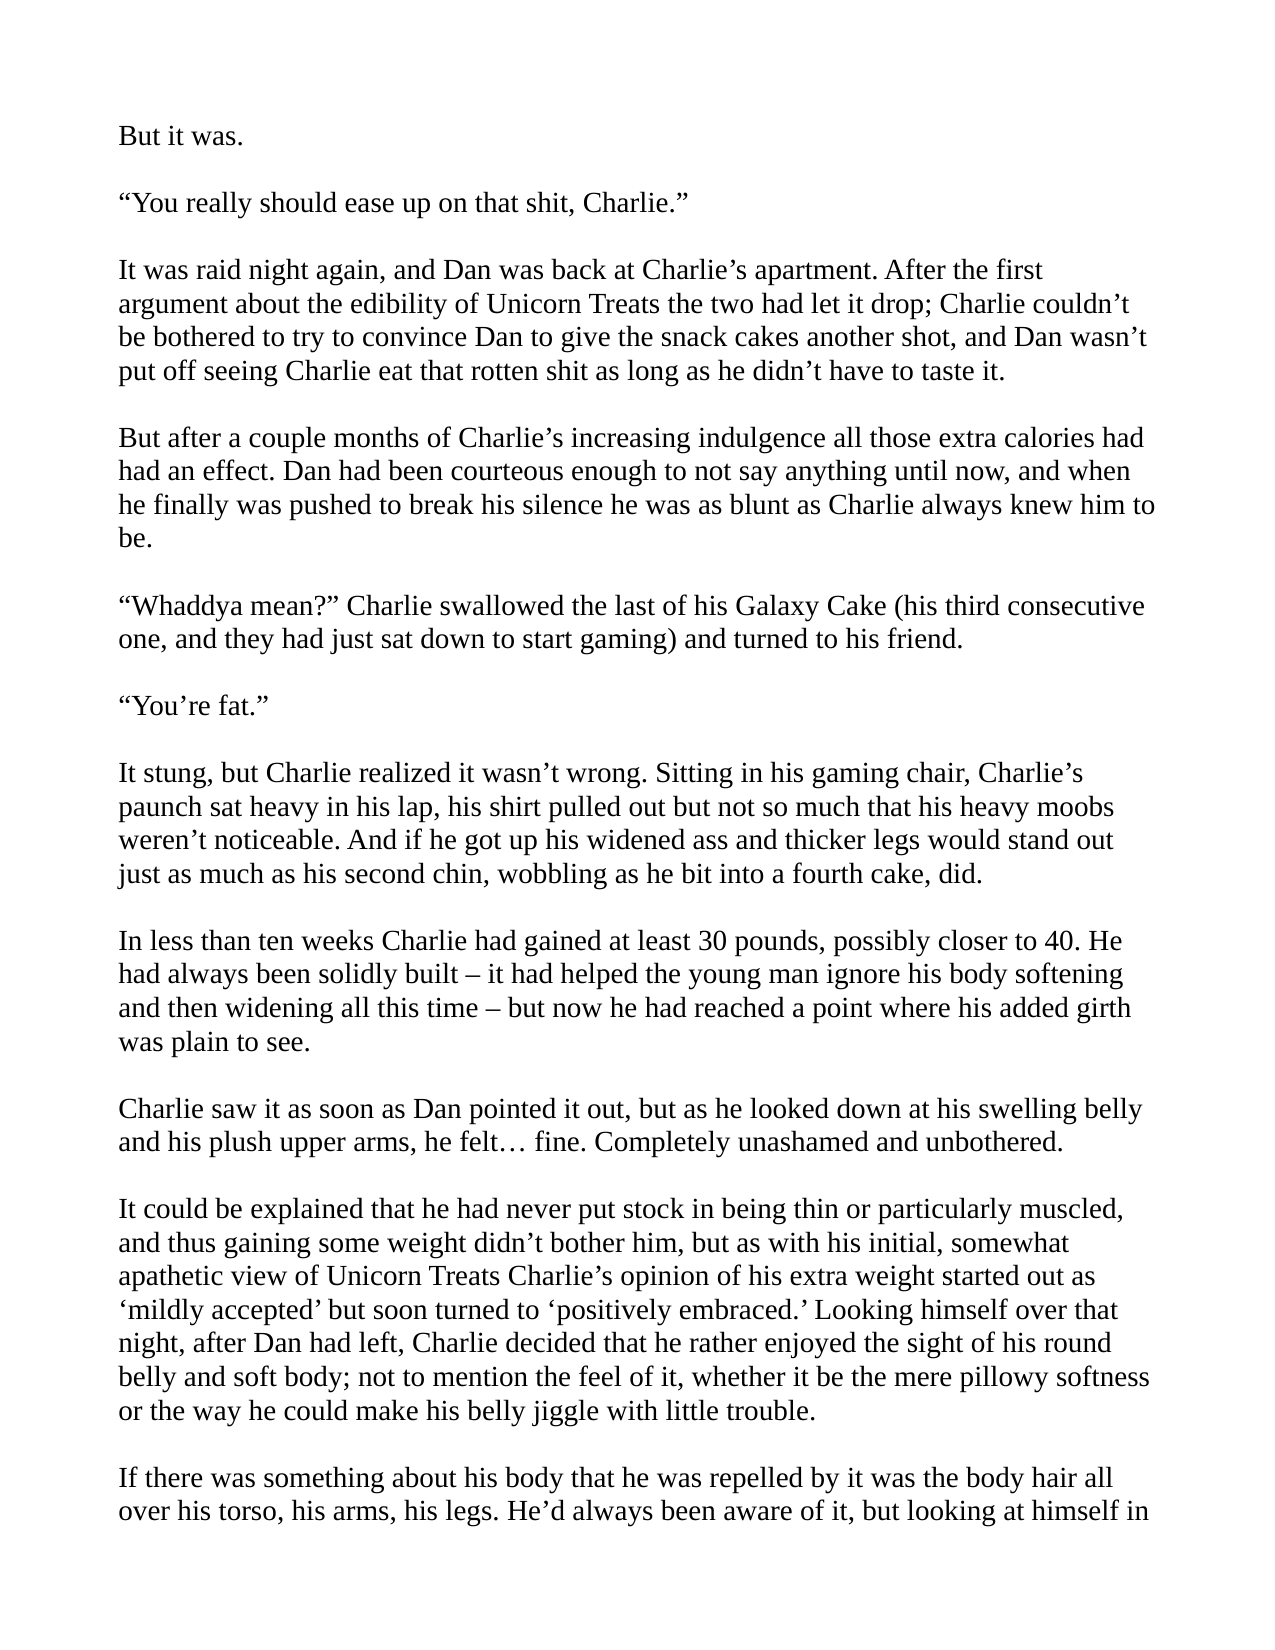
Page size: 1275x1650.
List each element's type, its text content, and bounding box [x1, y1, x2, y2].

text “You’re fat.” [118, 688, 1157, 722]
text It could be explained that he had never put stock in being thin or particularly muscled, and thus gaining some weight didn’t bother him, but as with his initial, somewhat apathetic view of Unicorn Treats Charlie’s opinion of his extra weight started out as ‘mildly accepted’ but soon turned to ‘positively embraced.’ Looking himself over that night, after Dan had left, Charlie decided that he rather enjoyed the sight of his round belly and soft body; not to mention the feel of it, whether it be the mere pillowy softness or the way he could make his belly jiggle with little trouble. [118, 1191, 1157, 1426]
text It stung, but Charlie realized it wasn’t wrong. Sitting in his gaming chair, Charlie’s paunch sat heavy in his lap, his shirt pulled out but not so much that his heavy moobs weren’t noticeable. And if he got up his widened ass and thicker legs would stand out just as much as his second chin, wobbling as he bit into a fourth cake, did. [118, 755, 1157, 889]
text “You really should ease up on that shit, Charlie.” [118, 185, 1157, 219]
text In less than ten weeks Charlie had gained at least 30 pounds, possibly closer to 40. He had always been solidly built – it had helped the young man ignore his body softening and then widening all this time – but now he had reached a point where his added girth was plain to see. [118, 923, 1157, 1057]
text Charlie saw it as soon as Dan pointed it out, but as he looked down at his swelling belly and his plush upper arms, he felt… fine. Completely unashamed and unbothered. [118, 1091, 1157, 1158]
text But it was. [118, 118, 1157, 152]
text But after a couple months of Charlie’s increasing indulgence all those extra calories had had an effect. Dan had been courteous enough to not say anything until now, and when he finally was pushed to break his silence he was as blunt as Charlie always knew him to be. [118, 420, 1157, 554]
text It was raid night again, and Dan was back at Charlie’s apartment. After the first argument about the edibility of Unicorn Treats the two had let it drop; Charlie couldn’t be bothered to try to convince Dan to give the snack cakes another shot, and Dan wasn’t put off seeing Charlie eat that rotten shit as long as he didn’t have to taste it. [118, 252, 1157, 386]
text “Whaddya mean?” Charlie swallowed the last of his Galaxy Cake (his third consecutive one, and they had just sat down to start gaming) and turned to his friend. [118, 588, 1157, 655]
text If there was something about his body that he was repelled by it was the body hair all over his torso, his arms, his legs. He’d always been aware of it, but looking at himself in [118, 1460, 1157, 1527]
